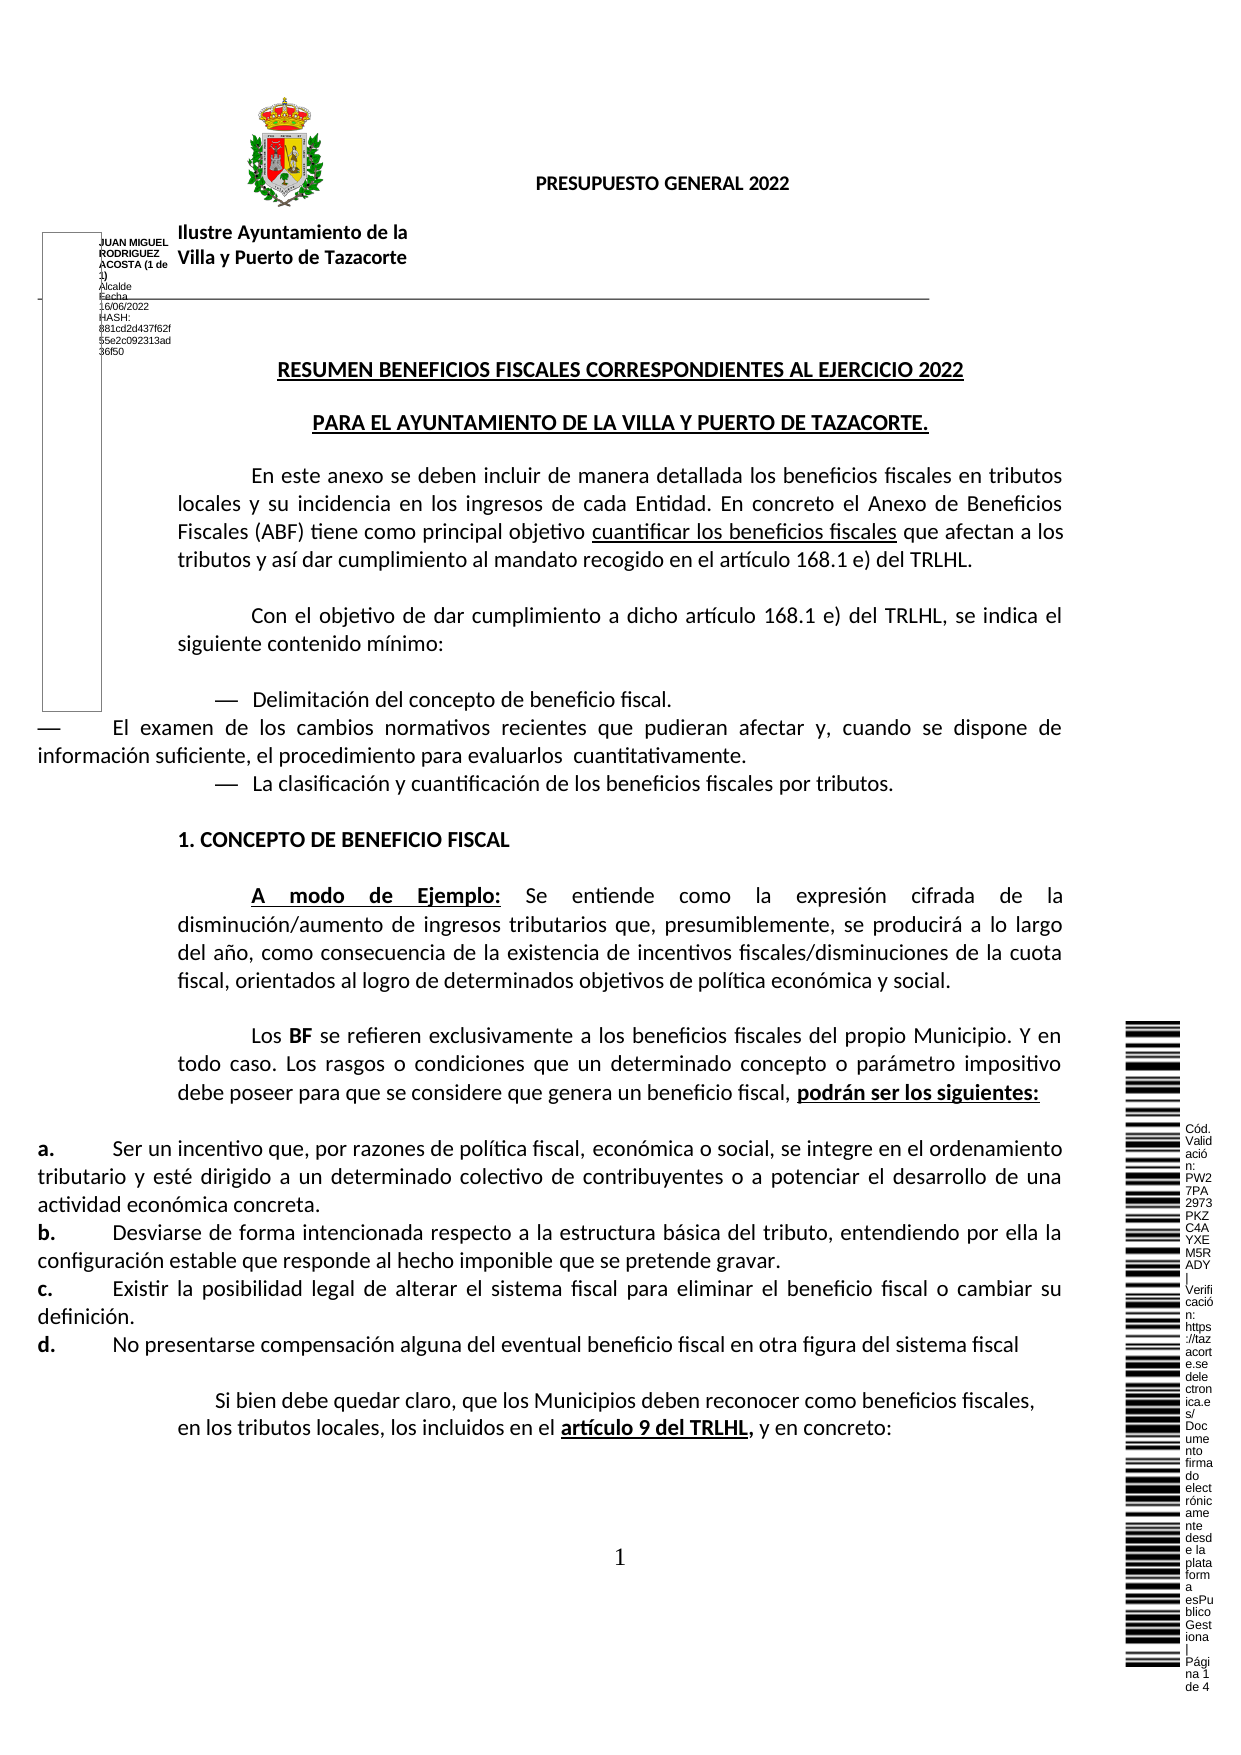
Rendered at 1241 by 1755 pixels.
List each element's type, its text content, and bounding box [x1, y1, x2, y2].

list Delimitación del concepto de beneficio fiscal. [215, 685, 1191, 713]
text A modo de Ejemplo: Se entiende como la expresión cifrada de la disminución/aumento de ingresos tributarios que, presumiblemente, se producirá a lo largo del año, como consecuencia de la existencia de incentivos fiscales/disminuciones de la cuota fiscal, orientados al logro de determinados objetivos de política económica y social. [177, 882, 1064, 994]
text Los BF se refieren exclusivamente a los beneficios fiscales del propio Municipio. Y en todo caso. Los rasgos o condiciones que un determinado concepto o parámetro impositivo debe poseer para que se considere que genera un beneficio fiscal, podrán ser los siguientes: [177, 1022, 1063, 1106]
list Desviarse de forma intencionada respecto a la estructura básica del tributo, entendiendo por ella la configuración estable que responde al hecho imponible que se pretende gravar. [37, 1218, 1063, 1274]
list No presentarse compensación alguna del eventual beneficio fiscal en otra figura del sistema fiscal [37, 1330, 1063, 1358]
list Ser un incentivo que, por razones de política fiscal, económica o social, se integre en el ordenamiento tributario y esté dirigido a un determinado colectivo de contribuyentes o a potenciar el desarrollo de una actividad económica concreta. [37, 1134, 1063, 1218]
subtitle RESUMEN BENEFICIOS FISCALES CORRESPONDIENTES AL EJERCICIO 2022 [102, 355, 1191, 383]
list CONCEPTO DE BENEFICIO FISCAL [177, 826, 1191, 853]
text Cód. Validación: PW27PA2973PKZC4AYXEM5RADY | Verificación: https://tazacorte.sedelectronica.es/ Documento firmado electrónicamente desde la plataforma esPublico Gestiona | Página 1 de 4 [1185, 1123, 1214, 1693]
list La clasificación y cuantificación de los beneficios fiscales por tributos. [215, 769, 1191, 797]
subtitle 1 [50, 1542, 1125, 1571]
text En este anexo se deben incluir de manera detallada los beneficios fiscales en tributos locales y su incidencia en los ingresos de cada Entidad. En concreto el Anexo de Beneficios Fiscales (ABF) tiene como principal objetivo cuantificar los beneficios fiscales que afectan a los tributos y así dar cumplimiento al mandato recogido en el artículo 168.1 e) del TRLHL. [177, 461, 1064, 573]
text PARA EL AYUNTAMIENTO DE LA VILLA Y PUERTO DE TAZACORTE. [102, 408, 1191, 436]
subtitle RESUMEN BENEFICIOS FISCALES CORRESPONDIENTES AL EJERCICIO 2022 [43, 233, 101, 711]
list El examen de los cambios normativos recientes que pudieran afectar y, cuando se dispone de información suficiente, el procedimiento para evaluarlos cuantitativamente. [37, 713, 1063, 769]
text Con el objetivo de dar cumplimiento a dicho artículo 168.1 e) del TRLHL, se indica el siguiente contenido mínimo: [177, 601, 1063, 657]
text Si bien debe quedar claro, que los Municipios deben reconocer como beneficios fiscales, en los tributos locales, los incluidos en el artículo 9 del TRLHL, y en concreto: [177, 1386, 1060, 1441]
list Existir la posibilidad legal de alterar el sistema fiscal para eliminar el beneficio fiscal o cambiar su definición. [37, 1274, 1064, 1330]
